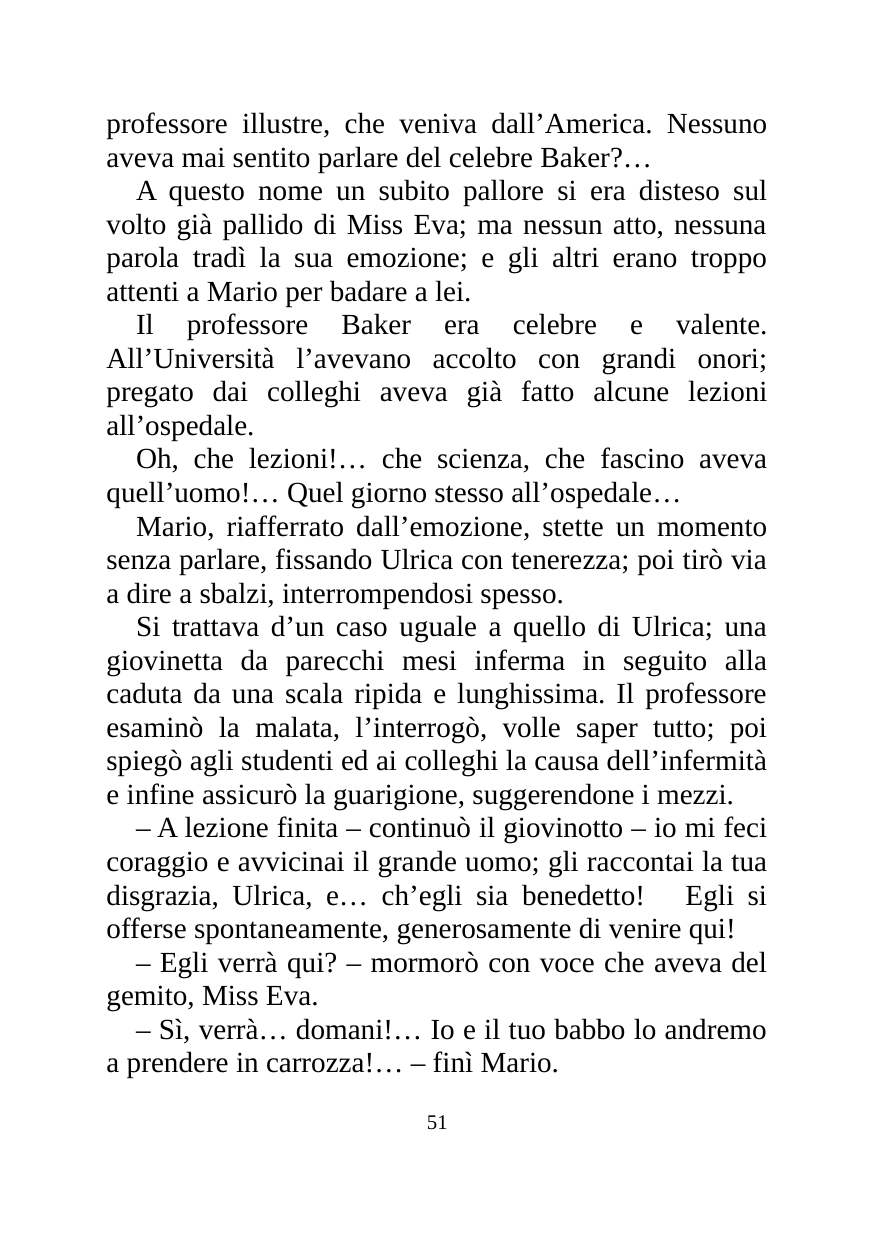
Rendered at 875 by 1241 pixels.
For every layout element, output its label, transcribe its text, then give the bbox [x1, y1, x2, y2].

text Oh, che lezioni!… che scienza, che fascino aveva quell’uomo!… Quel giorno stesso all’ospedale… [106, 442, 768, 509]
text – A lezione finita – continuò il giovinotto – io mi feci coraggio e avvicinai il grande uomo; gli raccontai la tua disgrazia, Ulrica, e… ch’egli sia benedetto! Egli si offerse spontaneamente, generosamente di venire qui! [106, 811, 768, 945]
text – Egli verrà qui? – mormorò con voce che aveva del gemito, Miss Eva. [106, 945, 768, 1012]
text Si trattava d’un caso uguale a quello di Ulrica; una giovinetta da parecchi mesi inferma in seguito alla caduta da una scala ripida e lunghissima. Il professore esaminò la malata, l’interrogò, volle saper tutto; poi spiegò agli studenti ed ai colleghi la causa dell’infermità e infine assicurò la guarigione, suggerendone i mezzi. [106, 609, 768, 811]
text professore illustre, che veniva dall’America. Nessuno aveva mai sentito parlare del celebre Baker?… [106, 106, 768, 173]
text A questo nome un subito pallore si era disteso sul volto già pallido di Miss Eva; ma nessun atto, nessuna parola tradì la sua emozione; e gli altri erano troppo attenti a Mario per badare a lei. [106, 173, 768, 307]
text Il professore Baker era celebre e valente. All’Università l’avevano accolto con grandi onori; pregato dai colleghi aveva già fatto alcune lezioni all’ospedale. [106, 307, 768, 442]
text Mario, riafferrato dall’emozione, stette un momento senza parlare, fissando Ulrica con tenerezza; poi tirò via a dire a sbalzi, interrompendosi spesso. [106, 509, 768, 609]
text – Sì, verrà… domani!… Io e il tuo babbo lo andremo a prendere in carrozza!… – finì Mario. [106, 1012, 768, 1079]
